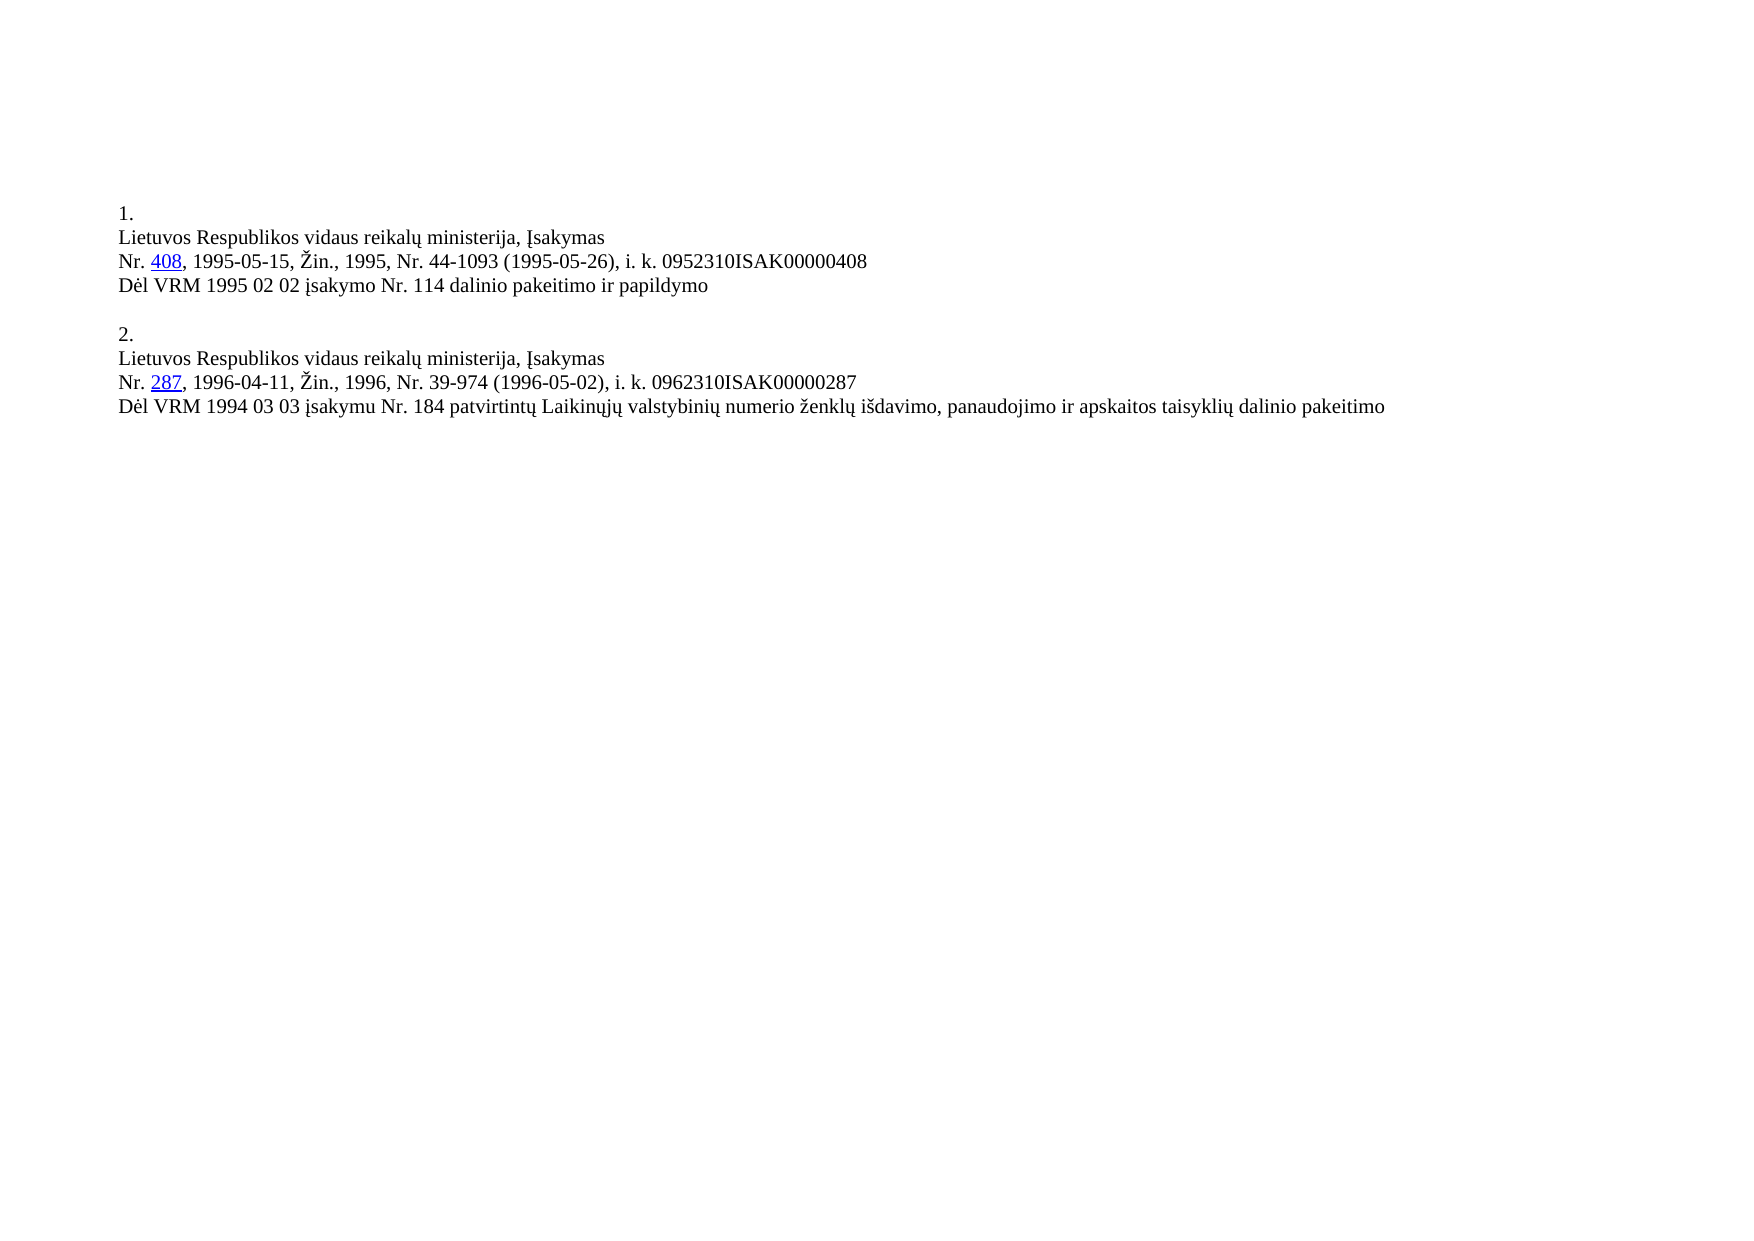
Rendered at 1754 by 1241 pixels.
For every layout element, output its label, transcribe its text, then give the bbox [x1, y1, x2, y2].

text Dėl VRM 1995 02 02 įsakymo Nr. 114 dalinio pakeitimo ir papildymo [118, 273, 1577, 297]
text Dėl VRM 1994 03 03 įsakymu Nr. 184 patvirtintų Laikinųjų valstybinių numerio ženklų išdavimo, panaudojimo ir apskaitos taisyklių dalinio pakeitimo [118, 394, 1577, 418]
text Lietuvos Respublikos vidaus reikalų ministerija, Įsakymas [118, 225, 1577, 249]
text 1. [118, 201, 1577, 225]
text Nr. 408, 1995-05-15, Žin., 1995, Nr. 44-1093 (1995-05-26), i. k. 0952310ISAK00000408 [118, 249, 1577, 273]
text Lietuvos Respublikos vidaus reikalų ministerija, Įsakymas [118, 346, 1577, 370]
text Nr. 287, 1996-04-11, Žin., 1996, Nr. 39-974 (1996-05-02), i. k. 0962310ISAK00000287 [118, 370, 1577, 394]
text 2. [118, 322, 1577, 346]
